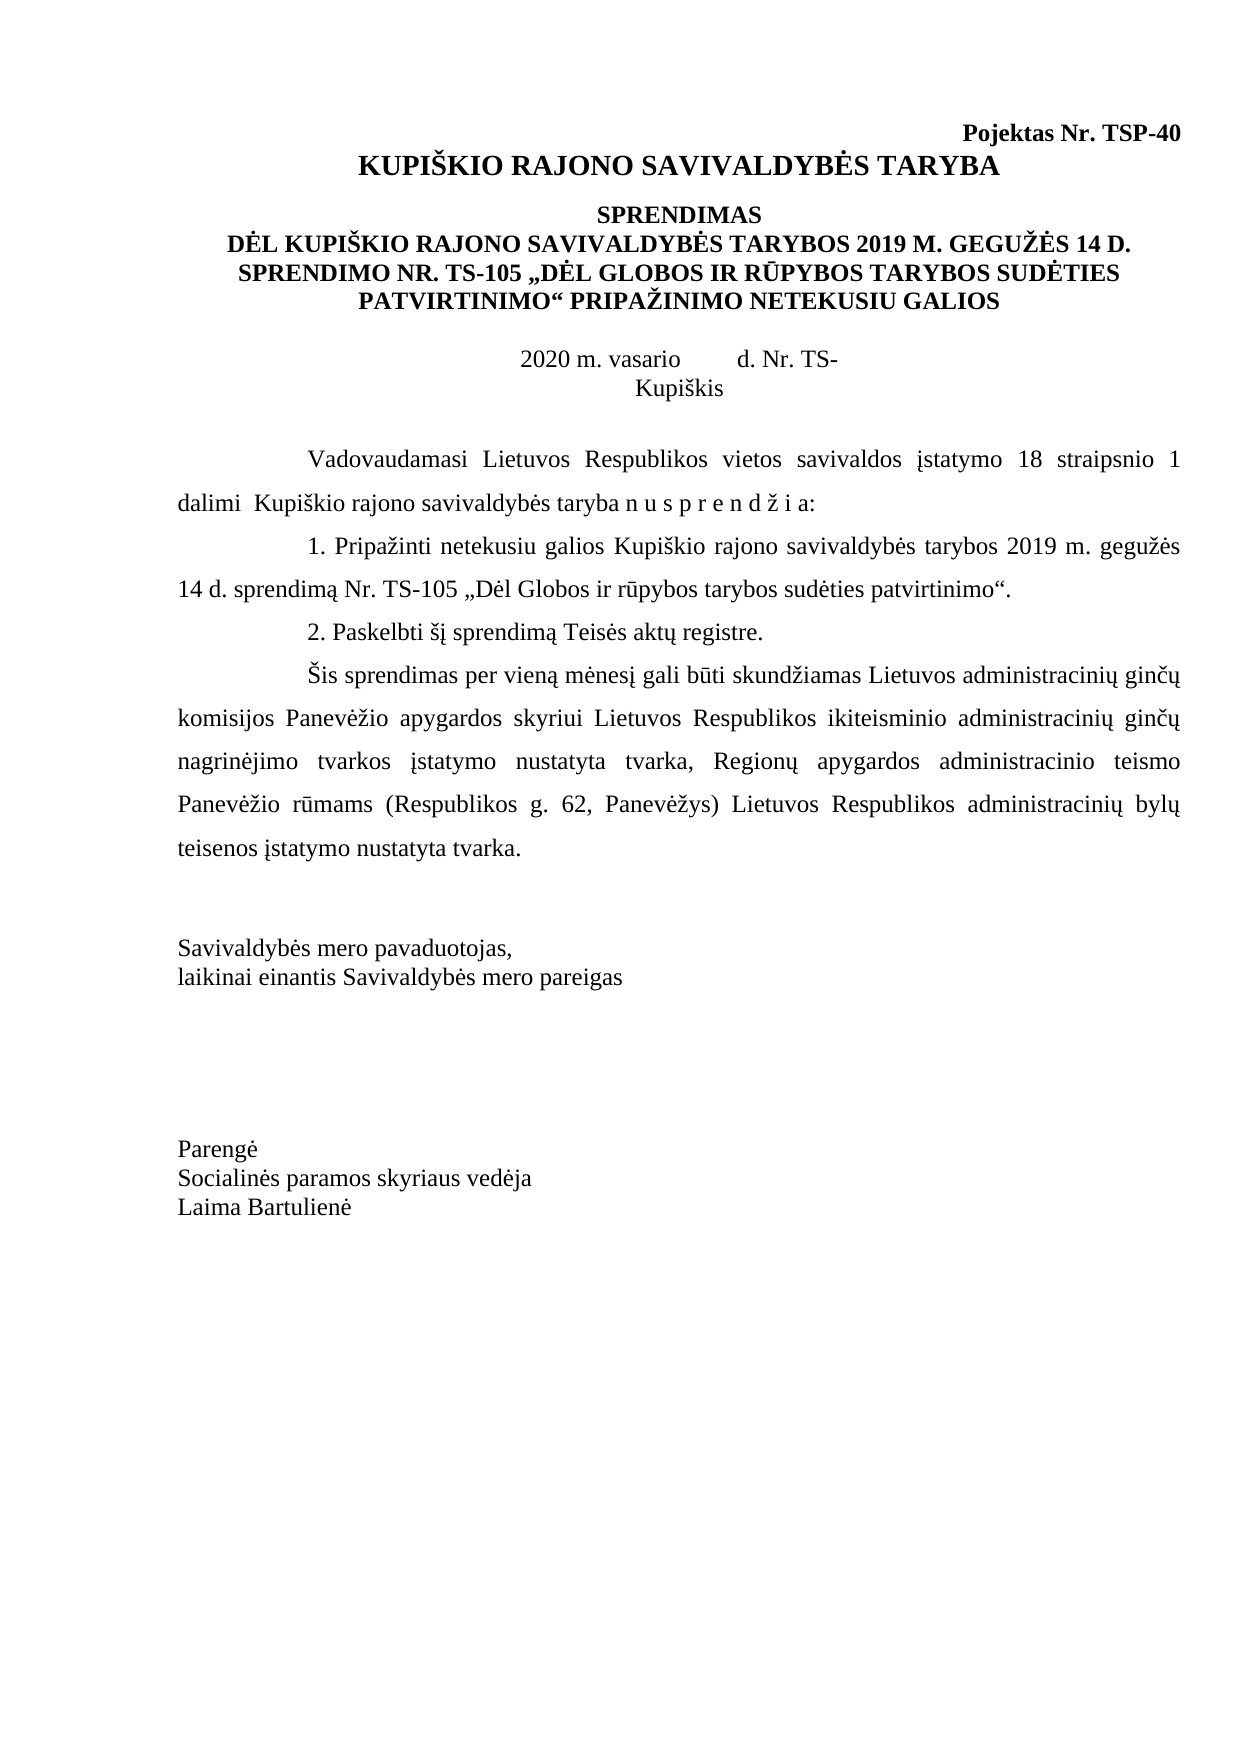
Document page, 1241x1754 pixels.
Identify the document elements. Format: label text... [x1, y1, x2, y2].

text SPRENDIMAS [177, 200, 1181, 229]
text Socialinės paramos skyriaus vedėja [177, 1163, 1181, 1192]
text laikinai einantis Savivaldybės mero pareigas [177, 962, 1181, 991]
text Šis sprendimas per vieną mėnesį gali būti skundžiamas Lietuvos administracinių ginčų komisijos Panevėžio apygardos skyriui Lietuvos Respublikos ikiteisminio administracinių ginčų nagrinėjimo tvarkos įstatymo nustatyta tvarka, Regionų apygardos administracinio teismo Panevėžio rūmams (Respublikos g. 62, Panevėžys) Lietuvos Respublikos administracinių bylų teisenos įstatymo nustatyta tvarka. [177, 660, 1181, 861]
text Vadovaudamasi Lietuvos Respublikos vietos savivaldos įstatymo 18 straipsnio 1 dalimi Kupiškio rajono savivaldybės taryba n u s p r e n d ž i a: [177, 444, 1181, 516]
text DĖL KUPIŠKIO RAJONO SAVIVALDYBĖS TARYBOS 2019 M. GEGUŽĖS 14 D. SPRENDIMO NR. TS-105 „DĖL GLOBOS IR RŪPYBOS TARYBOS SUDĖTIES PATVIRTINIMO“ PRIPAŽINIMO NETEKUSIU GALIOS [177, 229, 1181, 315]
text 2. Paskelbti šį sprendimą Teisės aktų registre. [177, 617, 1181, 646]
text Pojektas Nr. TSP-40 [177, 118, 1181, 147]
text Parengė [177, 1134, 1181, 1163]
text 2020 m. vasario d. Nr. TS- [177, 344, 1181, 373]
text Laima Bartulienė [177, 1192, 1181, 1221]
text Savivaldybės mero pavaduotojas, [177, 933, 1181, 962]
text KUPIŠKIO RAJONO SAVIVALDYBĖS TARYBA [177, 148, 1181, 182]
text Kupiškis [177, 373, 1181, 401]
text 1. Pripažinti netekusiu galios Kupiškio rajono savivaldybės tarybos 2019 m. gegužės 14 d. sprendimą Nr. TS-105 „Dėl Globos ir rūpybos tarybos sudėties patvirtinimo“. [177, 531, 1181, 603]
